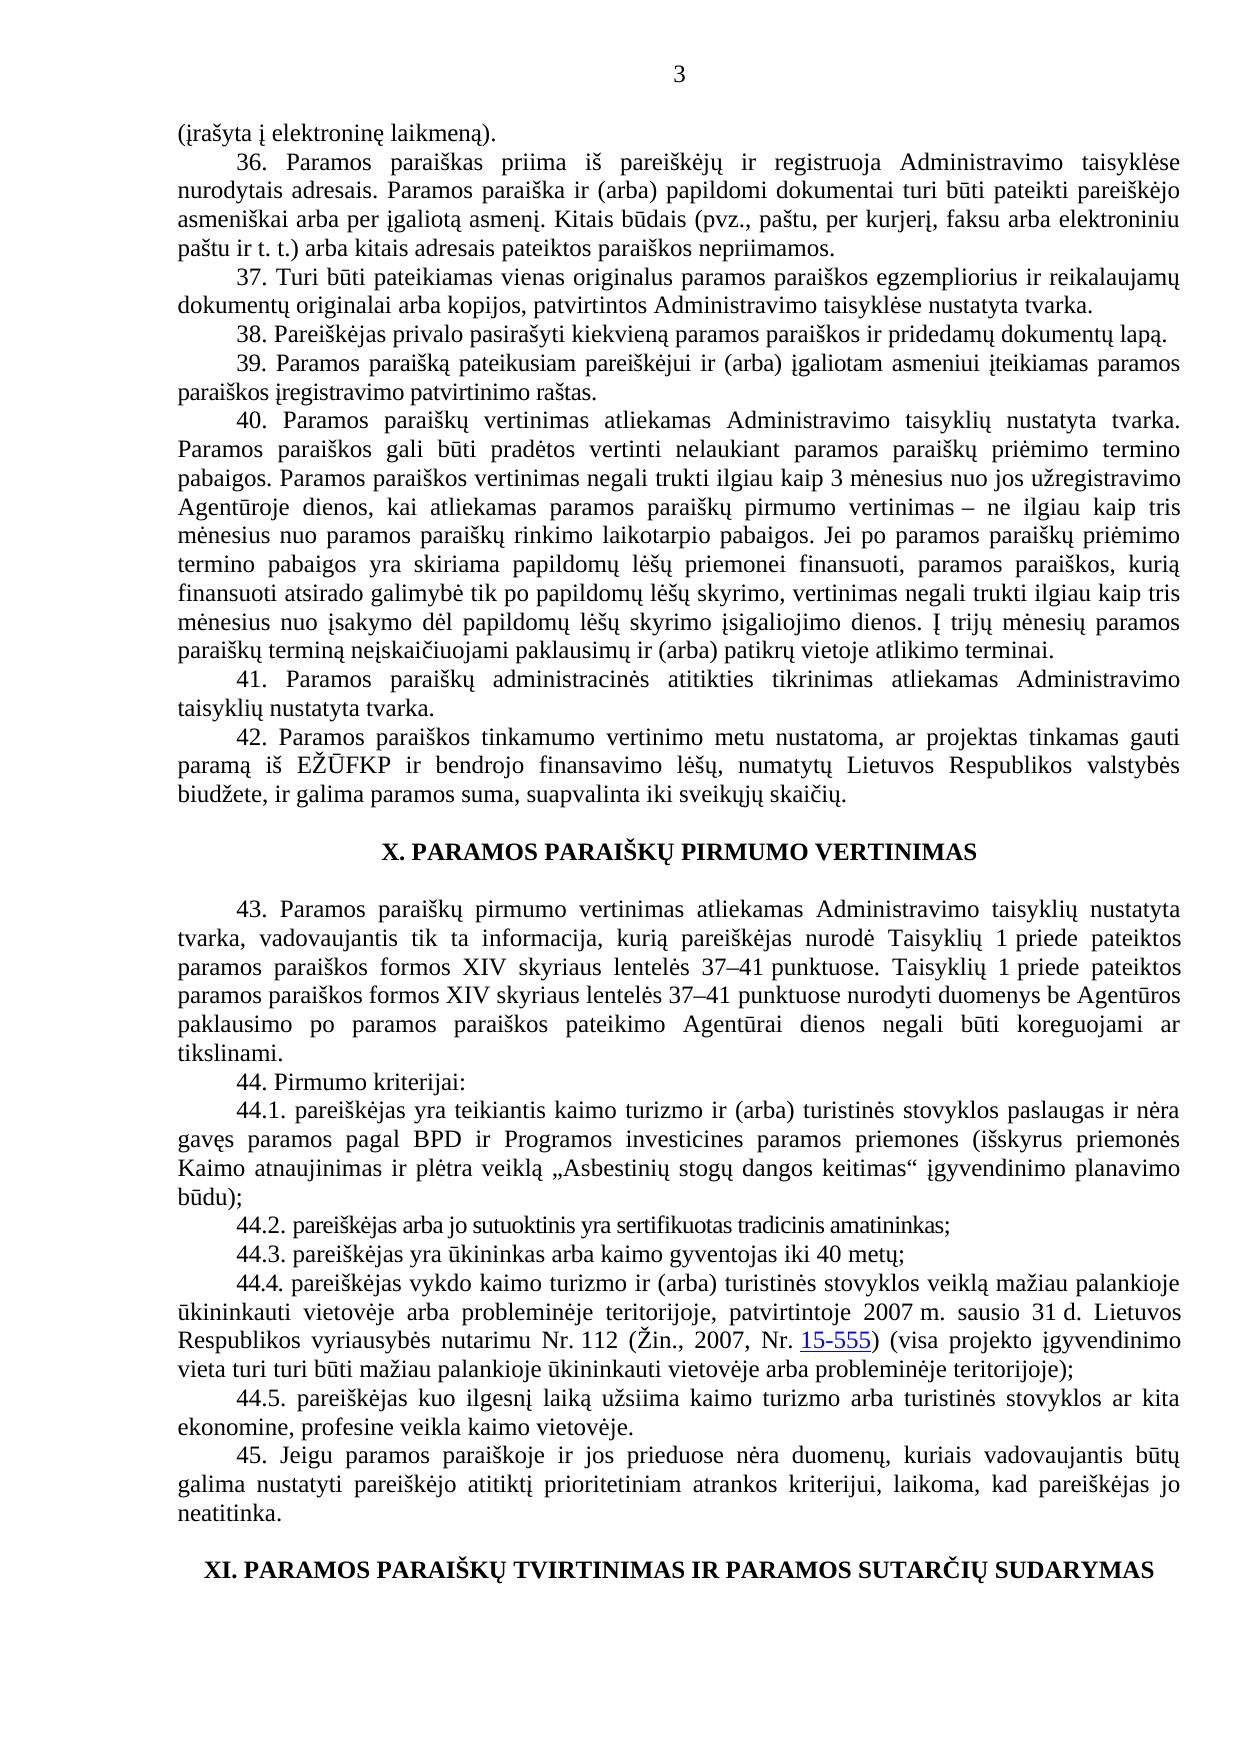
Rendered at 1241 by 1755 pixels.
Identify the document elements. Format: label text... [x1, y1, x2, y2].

text 39. Paramos paraišką pateikusiam pareiškėjui ir (arba) įgaliotam asmeniui įteikiamas paramos paraiškos įregistravimo patvirtinimo raštas. [177, 348, 1181, 406]
text (įrašyta į elektroninę laikmeną). [177, 118, 1181, 147]
text 44.1. pareiškėjas yra teikiantis kaimo turizmo ir (arba) turistinės stovyklos paslaugas ir nėra gavęs paramos pagal BPD ir Programos investicines paramos priemones (išskyrus priemonės Kaimo atnaujinimas ir plėtra veiklą „Asbestinių stogų dangos keitimas“ įgyvendinimo planavimo būdu); [177, 1096, 1181, 1211]
text 44.3. pareiškėjas yra ūkininkas arba kaimo gyventojas iki 40 metų; [177, 1239, 1181, 1268]
text 44.2. pareiškėjas arba jo sutuoktinis yra sertifikuotas tradicinis amatininkas; [177, 1211, 1181, 1239]
text 41. Paramos paraiškų administracinės atitikties tikrinimas atliekamas Administravimo taisyklių nustatyta tvarka. [177, 664, 1181, 722]
text 42. Paramos paraiškos tinkamumo vertinimo metu nustatoma, ar projektas tinkamas gauti paramą iš EŽŪFKP ir bendrojo finansavimo lėšų, numatytų Lietuvos Respublikos valstybės biudžete, ir galima paramos suma, suapvalinta iki sveikųjų skaičių. [177, 722, 1181, 808]
text 44. Pirmumo kriterijai: [177, 1067, 1181, 1096]
text XI. PARAMOS PARAIŠKŲ TVIRTINIMAS IR PARAMOS SUTARČIŲ SUDARYMAS [177, 1556, 1181, 1584]
text 40. Paramos paraiškų vertinimas atliekamas Administravimo taisyklių nustatyta tvarka. Paramos paraiškos gali būti pradėtos vertinti nelaukiant paramos paraiškų priėmimo termino pabaigos. Paramos paraiškos vertinimas negali trukti ilgiau kaip 3 mėnesius nuo jos užregistravimo Agentūroje dienos, kai atliekamas paramos paraiškų pirmumo vertinimas – ne ilgiau kaip tris mėnesius nuo paramos paraiškų rinkimo laikotarpio pabaigos. Jei po paramos paraiškų priėmimo termino pabaigos yra skiriama papildomų lėšų priemonei finansuoti, paramos paraiškos, kurią finansuoti atsirado galimybė tik po papildomų lėšų skyrimo, vertinimas negali trukti ilgiau kaip tris mėnesius nuo įsakymo dėl papildomų lėšų skyrimo įsigaliojimo dienos. Į trijų mėnesių paramos paraiškų terminą neįskaičiuojami paklausimų ir (arba) patikrų vietoje atlikimo terminai. [177, 406, 1181, 664]
text 37. Turi būti pateikiamas vienas originalus paramos paraiškos egzempliorius ir reikalaujamų dokumentų originalai arba kopijos, patvirtintos Administravimo taisyklėse nustatyta tvarka. [177, 262, 1181, 319]
text 44.5. pareiškėjas kuo ilgesnį laiką užsiima kaimo turizmo arba turistinės stovyklos ar kita ekonomine, profesine veikla kaimo vietovėje. [177, 1383, 1181, 1441]
text 45. Jeigu paramos paraiškoje ir jos prieduose nėra duomenų, kuriais vadovaujantis būtų galima nustatyti pareiškėjo atitiktį prioritetiniam atrankos kriterijui, laikoma, kad pareiškėjas jo neatitinka. [177, 1441, 1181, 1527]
text 36. Paramos paraiškas priima iš pareiškėjų ir registruoja Administravimo taisyklėse nurodytais adresais. Paramos paraiška ir (arba) papildomi dokumentai turi būti pateikti pareiškėjo asmeniškai arba per įgaliotą asmenį. Kitais būdais (pvz., paštu, per kurjerį, faksu arba elektroniniu paštu ir t. t.) arba kitais adresais pateiktos paraiškos nepriimamos. [177, 147, 1181, 262]
text 38. Pareiškėjas privalo pasirašyti kiekvieną paramos paraiškos ir pridedamų dokumentų lapą. [177, 319, 1181, 348]
text X. PARAMOS PARAIŠKŲ PIRMUMO VERTINIMAS [177, 837, 1181, 866]
text 44.4. pareiškėjas vykdo kaimo turizmo ir (arba) turistinės stovyklos veiklą mažiau palankioje ūkininkauti vietovėje arba probleminėje teritorijoje, patvirtintoje 2007 m. sausio 31 d. Lietuvos Respublikos vyriausybės nutarimu Nr. 112 (Žin., 2007, Nr. 15-555) (visa projekto įgyvendinimo vieta turi turi būti mažiau palankioje ūkininkauti vietovėje arba probleminėje teritorijoje); [177, 1268, 1181, 1383]
text 43. Paramos paraiškų pirmumo vertinimas atliekamas Administravimo taisyklių nustatyta tvarka, vadovaujantis tik ta informacija, kurią pareiškėjas nurodė Taisyklių 1 priede pateiktos paramos paraiškos formos XIV skyriaus lentelės 37–41 punktuose. Taisyklių 1 priede pateiktos paramos paraiškos formos XIV skyriaus lentelės 37–41 punktuose nurodyti duomenys be Agentūros paklausimo po paramos paraiškos pateikimo Agentūrai dienos negali būti koreguojami ar tikslinami. [177, 894, 1181, 1067]
